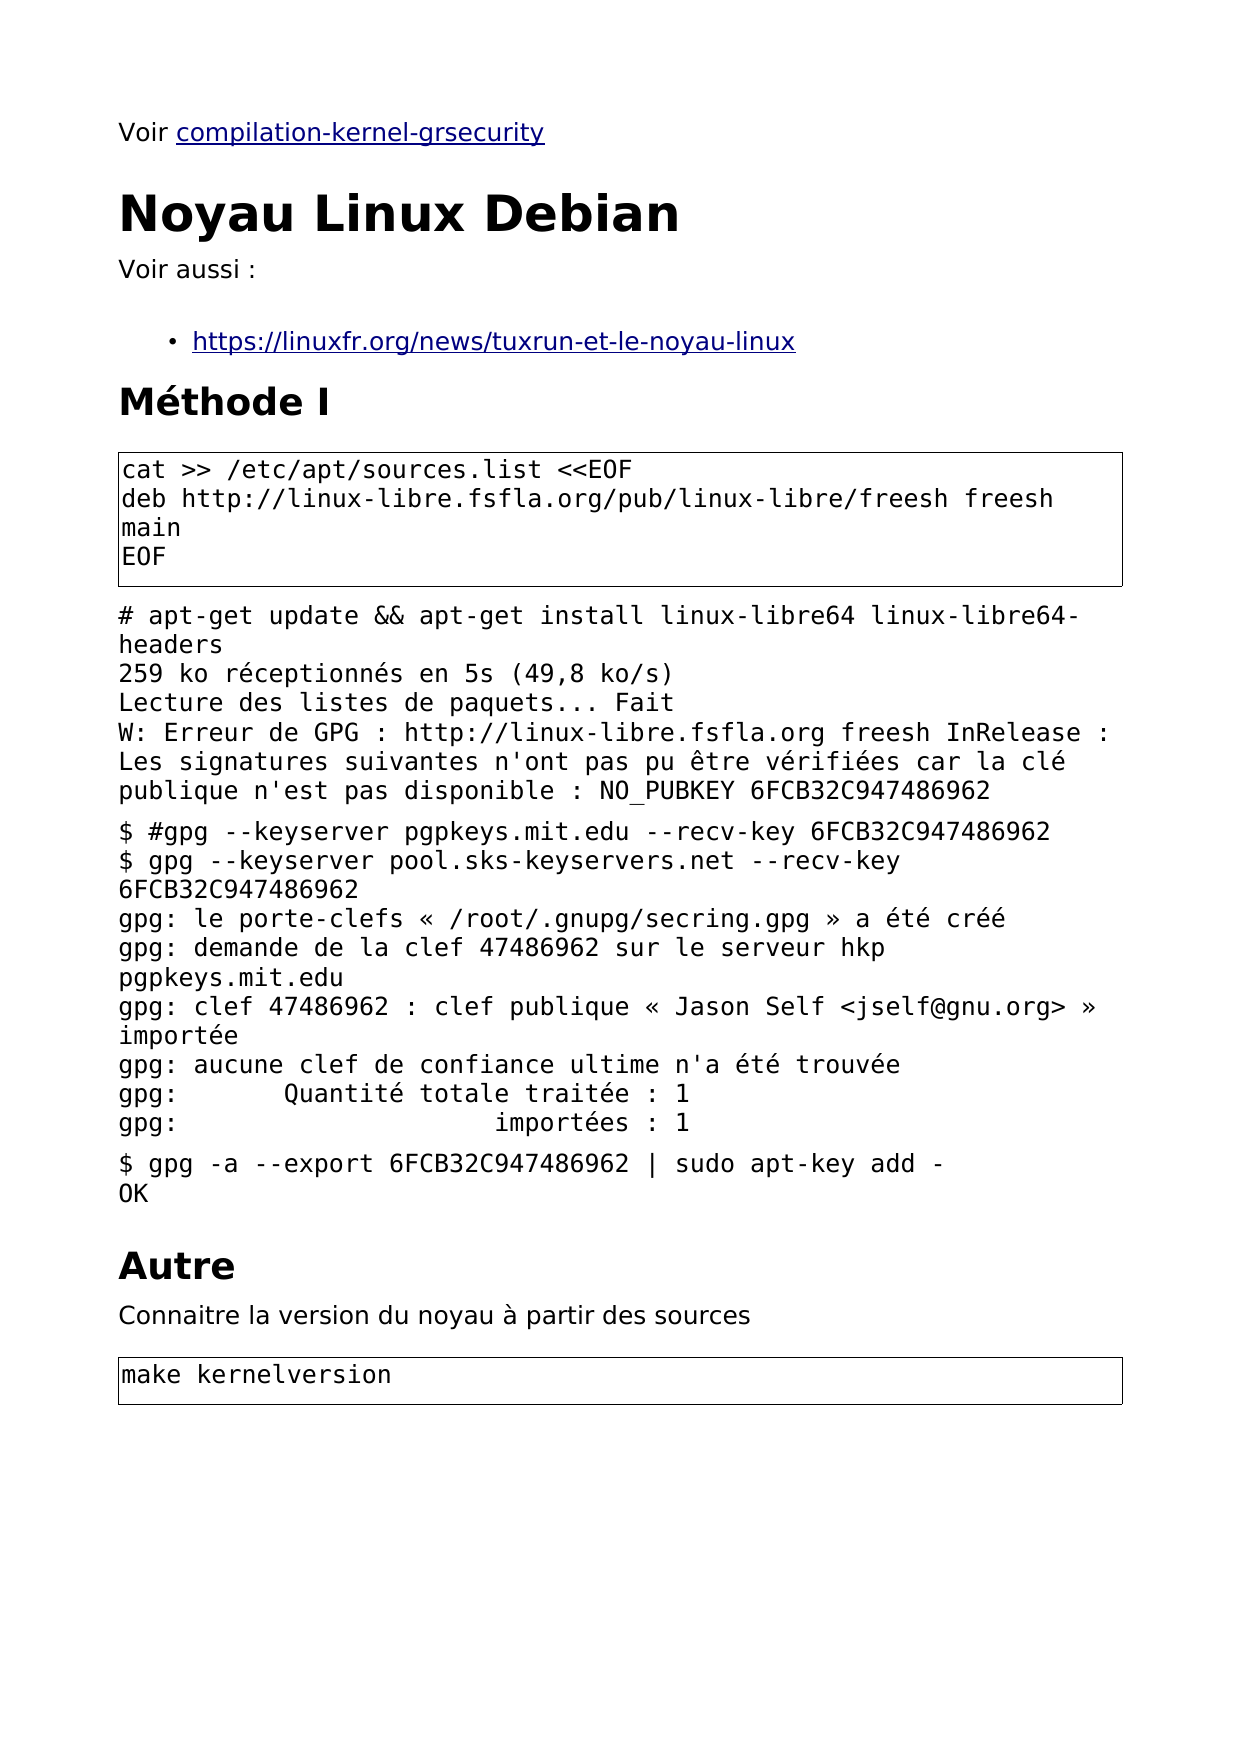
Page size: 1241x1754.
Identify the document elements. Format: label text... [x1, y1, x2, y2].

text Voir aussi : [118, 256, 1122, 285]
text $ gpg -a --export 6FCB32C947486962 | sudo apt-key add - OK [118, 1149, 1122, 1208]
table_header make kernelversion [119, 1358, 1122, 1404]
text $ #gpg --keyserver pgpkeys.mit.edu --recv-key 6FCB32C947486962 $ gpg --keyserver pool.sks-keyservers.net --recv-key 6FCB32C947486962 gpg: le porte-clefs « /root/.gnupg/secring.gpg » a été créé gpg: demande de la clef 47486962 sur le serveur hkp pgpkeys.mit.edu gpg: clef 47486962 : clef publique « Jason Self <jself@gnu.org> » importée gpg: aucune clef de confiance ultime n'a été trouvée gpg: Quantité totale traitée : 1 gpg: importées : 1 [118, 817, 1122, 1138]
text # apt-get update && apt-get install linux-libre64 linux-libre64-headers 259 ko réceptionnés en 5s (49,8 ko/s) Lecture des listes de paquets... Fait W: Erreur de GPG : http://linux-libre.fsfla.org freesh InRelease : Les signatures suivantes n'ont pas pu être vérifiées car la clé publique n'est pas disponible : NO_PUBKEY 6FCB32C947486962 [118, 601, 1122, 805]
text Voir compilation-kernel-grsecurity [118, 118, 1122, 147]
subtitle Autre [118, 1245, 1122, 1288]
list https://linuxfr.org/news/tuxrun-et-le-noyau-linux [177, 327, 1122, 356]
table_header cat >> /etc/apt/sources.list <<EOF deb http://linux-libre.fsfla.org/pub/linux-libre/freesh freesh main EOF [119, 453, 1122, 586]
subtitle Noyau Linux Debian [118, 185, 1122, 243]
text Connaitre la version du noyau à partir des sources [118, 1301, 1122, 1330]
subtitle Méthode I [118, 381, 1122, 424]
